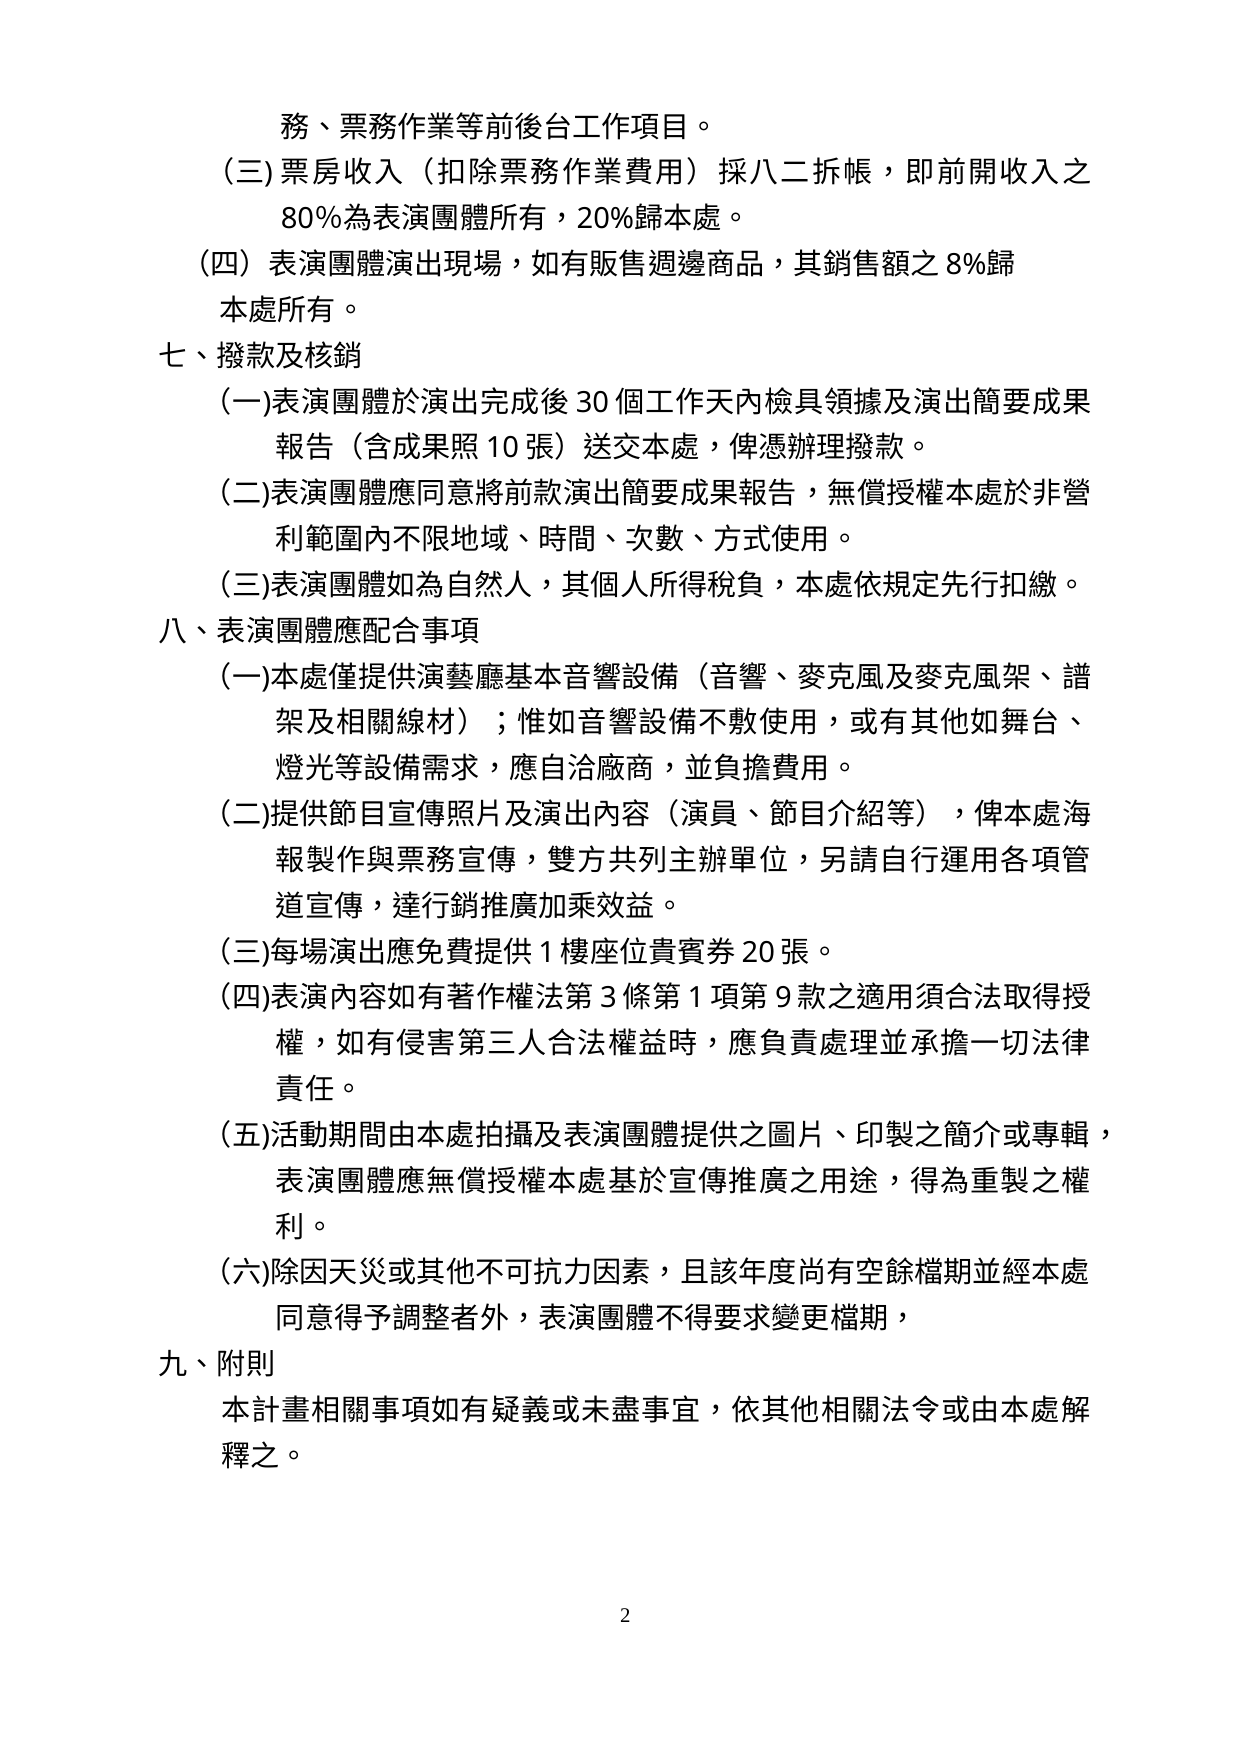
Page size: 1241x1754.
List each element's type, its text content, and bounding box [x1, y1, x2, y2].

list （二)表演團體應同意將前款演出簡要成果報告，無償授權本處於非營利範圍內不限地域、時間、次數、方式使用。 [203, 467, 1092, 559]
list 票房收入（扣除票務作業費用）採八二拆帳，即前開收入之80％為表演團體所有，20%歸本處。 [206, 146, 1092, 238]
list 本處所有。 [158, 284, 1092, 329]
text 七、撥款及核銷 [158, 329, 1092, 375]
list （四)表演內容如有著作權法第3條第1項第9款之適用須合法取得授權，如有侵害第三人合法權益時，應負責處理並承擔一切法律責任。 [203, 971, 1092, 1109]
list （二)提供節目宣傳照片及演出內容（演員、節目介紹等），俾本處海報製作與票務宣傳，雙方共列主辦單位，另請自行運用各項管道宣傳，達行銷推廣加乘效益。 [203, 788, 1092, 925]
list （四）表演團體演出現場，如有販售週邊商品，其銷售額之8%歸 [158, 238, 1092, 284]
list （三)每場演出應免費提供1樓座位貴賓券20張。 [203, 925, 1092, 971]
list （六)除因天災或其他不可抗力因素，且該年度尚有空餘檔期並經本處同意得予調整者外，表演團體不得要求變更檔期， [203, 1246, 1092, 1338]
list （五)活動期間由本處拍攝及表演團體提供之圖片、印製之簡介或專輯，表演團體應無償授權本處基於宣傳推廣之用途，得為重製之權利。 [203, 1109, 1092, 1246]
list 務、票務作業等前後台工作項目。 [206, 100, 1092, 146]
text 本計畫相關事項如有疑義或未盡事宜，依其他相關法令或由本處解釋之。 [221, 1384, 1092, 1475]
text 九、附則 [158, 1338, 1092, 1384]
list （三)表演團體如為自然人，其個人所得稅負，本處依規定先行扣繳。 [203, 559, 1092, 604]
text 八、表演團體應配合事項 [158, 604, 1092, 650]
list （一)表演團體於演出完成後30個工作天內檢具領據及演出簡要成果報告（含成果照10張）送交本處，俾憑辦理撥款。 [203, 375, 1092, 467]
list （一)本處僅提供演藝廳基本音響設備（音響、麥克風及麥克風架、譜架及相關線材）；惟如音響設備不敷使用，或有其他如舞台、燈光等設備需求，應自洽廠商，並負擔費用。 [203, 650, 1092, 788]
